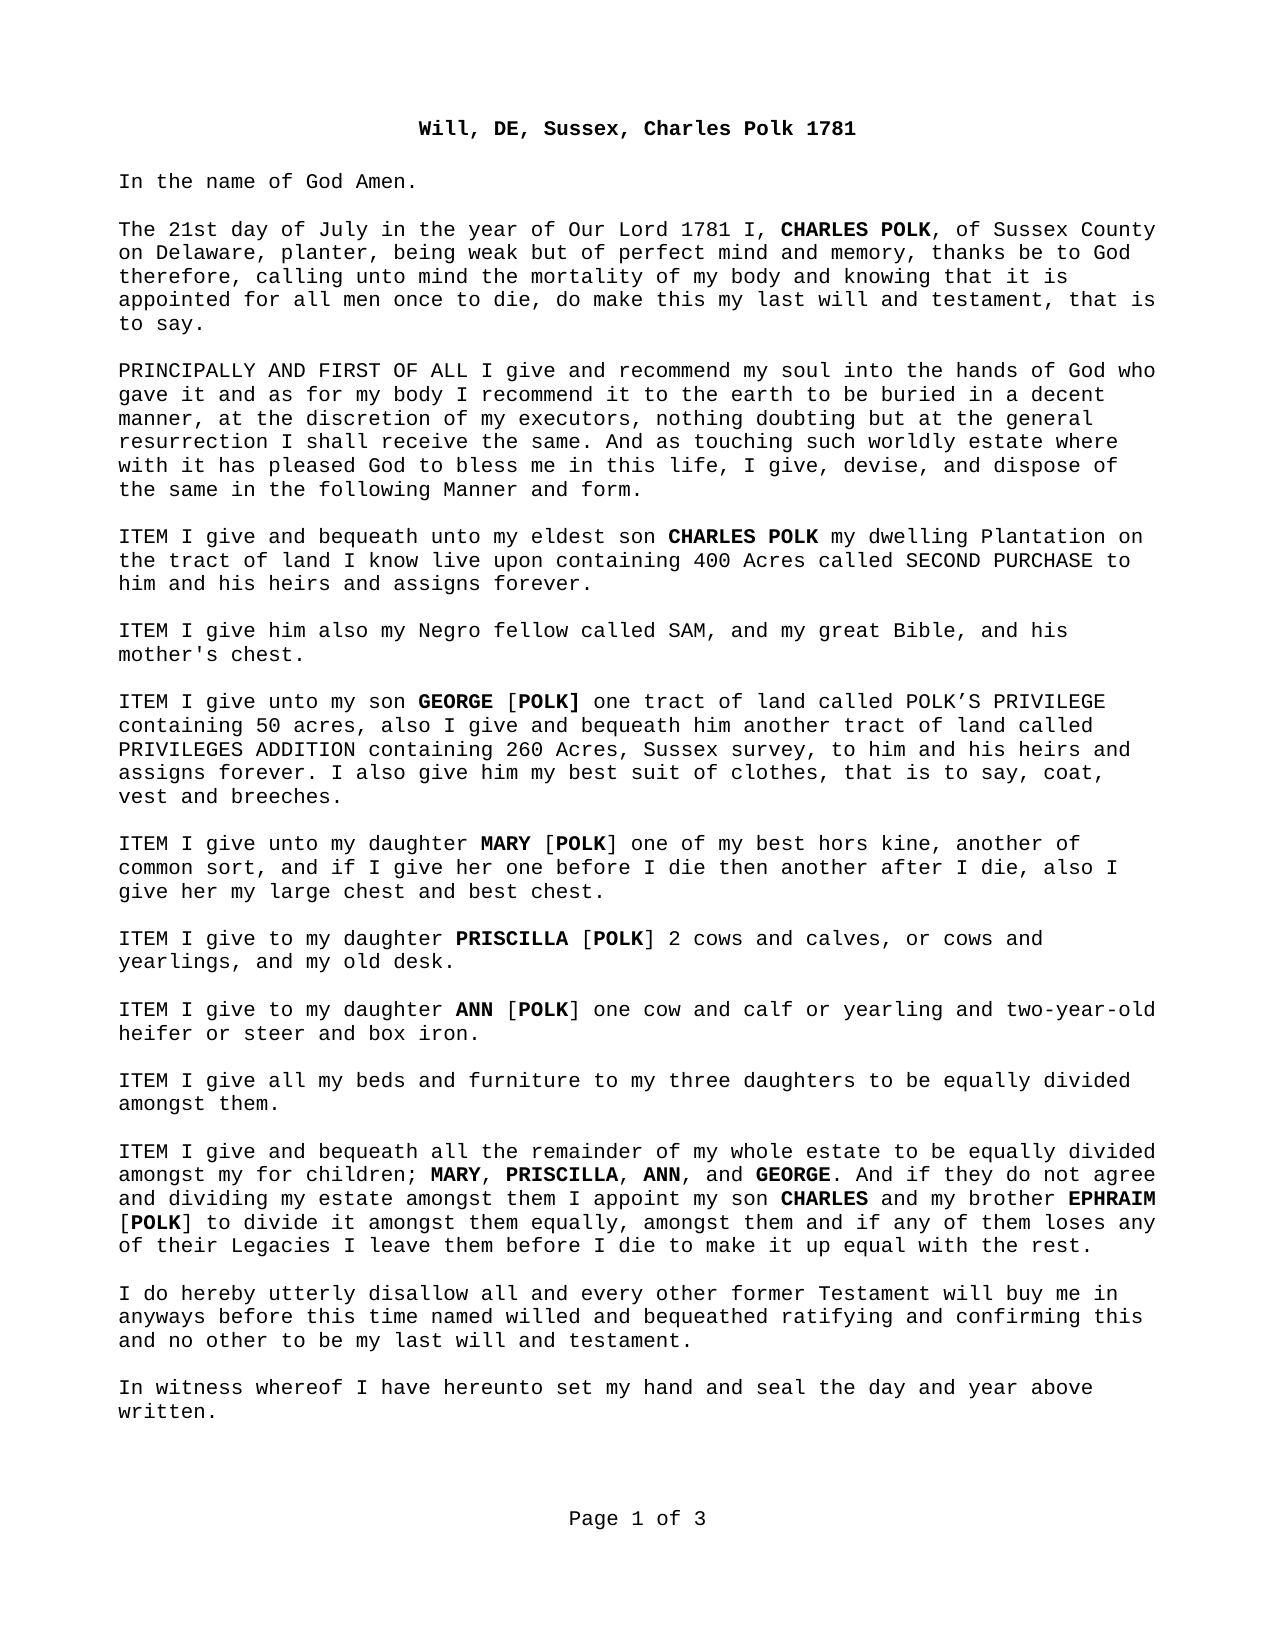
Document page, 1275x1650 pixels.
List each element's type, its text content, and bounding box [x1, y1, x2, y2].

text Item I give and bequeath unto my eldest son Charles Polk my dwelling Plantation on the tract of land I know live upon containing 400 Acres called second purchase to him and his heirs and assigns forever. [118, 526, 1157, 597]
text Item I give unto my daughter MARY [POLK] one of my best hors kine, another of common sort, and if I give her one before I die then another after I die, also I give her my large chest and best chest. [118, 833, 1157, 904]
text I do hereby utterly disallow all and every other former Testament will buy me in anyways before this time named willed and bequeathed ratifying and confirming this and no other to be my last will and testament. [118, 1283, 1157, 1353]
text Item I give and bequeath all the remainder of my whole estate to be equally divided amongst my for children; Mary, Priscilla, Ann, and George. And if they do not agree and dividing my estate amongst them I appoint my son Charles and my brother Ephraim [POLK] to divide it amongst them equally, amongst them and if any of them loses any of their Legacies I leave them before I die to make it up equal with the rest. [118, 1141, 1157, 1259]
text Item I give to my daughter ann [POLK] one cow and calf or yearling and two-year-old heifer or steer and box iron. [118, 999, 1157, 1046]
text In witness whereof I have hereunto set my hand and seal the day and year above written. [118, 1377, 1157, 1424]
text Principally and first of all I give and recommend my soul into the hands of God who gave it and as for my body I recommend it to the earth to be buried in a decent manner, at the discretion of my executors, nothing doubting but at the general resurrection I shall receive the same. And as touching such worldly estate where with it has pleased God to bless me in this life, I give, devise, and dispose of the same in the following Manner and form. [118, 360, 1157, 502]
text Item I give all my beds and furniture to my three daughters to be equally divided amongst them. [118, 1070, 1157, 1117]
text The 21st day of July in the year of Our Lord 1781 I, Charles Polk, of Sussex County on Delaware, planter, being weak but of perfect mind and memory, thanks be to God therefore, calling unto mind the mortality of my body and knowing that it is appointed for all men once to die, do make this my last will and testament, that is to say. [118, 218, 1157, 337]
text Item I give unto my son George [Polk] one tract of land called Polk’s privilege containing 50 acres, also I give and bequeath him another tract of land called privileges ADdition containing 260 Acres, Sussex survey, to him and his heirs and assigns forever. I also give him my best suit of clothes, that is to say, coat, vest and breeches. [118, 691, 1157, 810]
text ITEM I give to my daughter Priscilla [POLK] 2 cows and calves, or cows and yearlings, and my old desk. [118, 928, 1157, 975]
text In the name of God Amen. [118, 171, 1157, 195]
text Item I give him also my Negro fellow called Sam, and my great Bible, and his mother's chest. [118, 621, 1157, 668]
